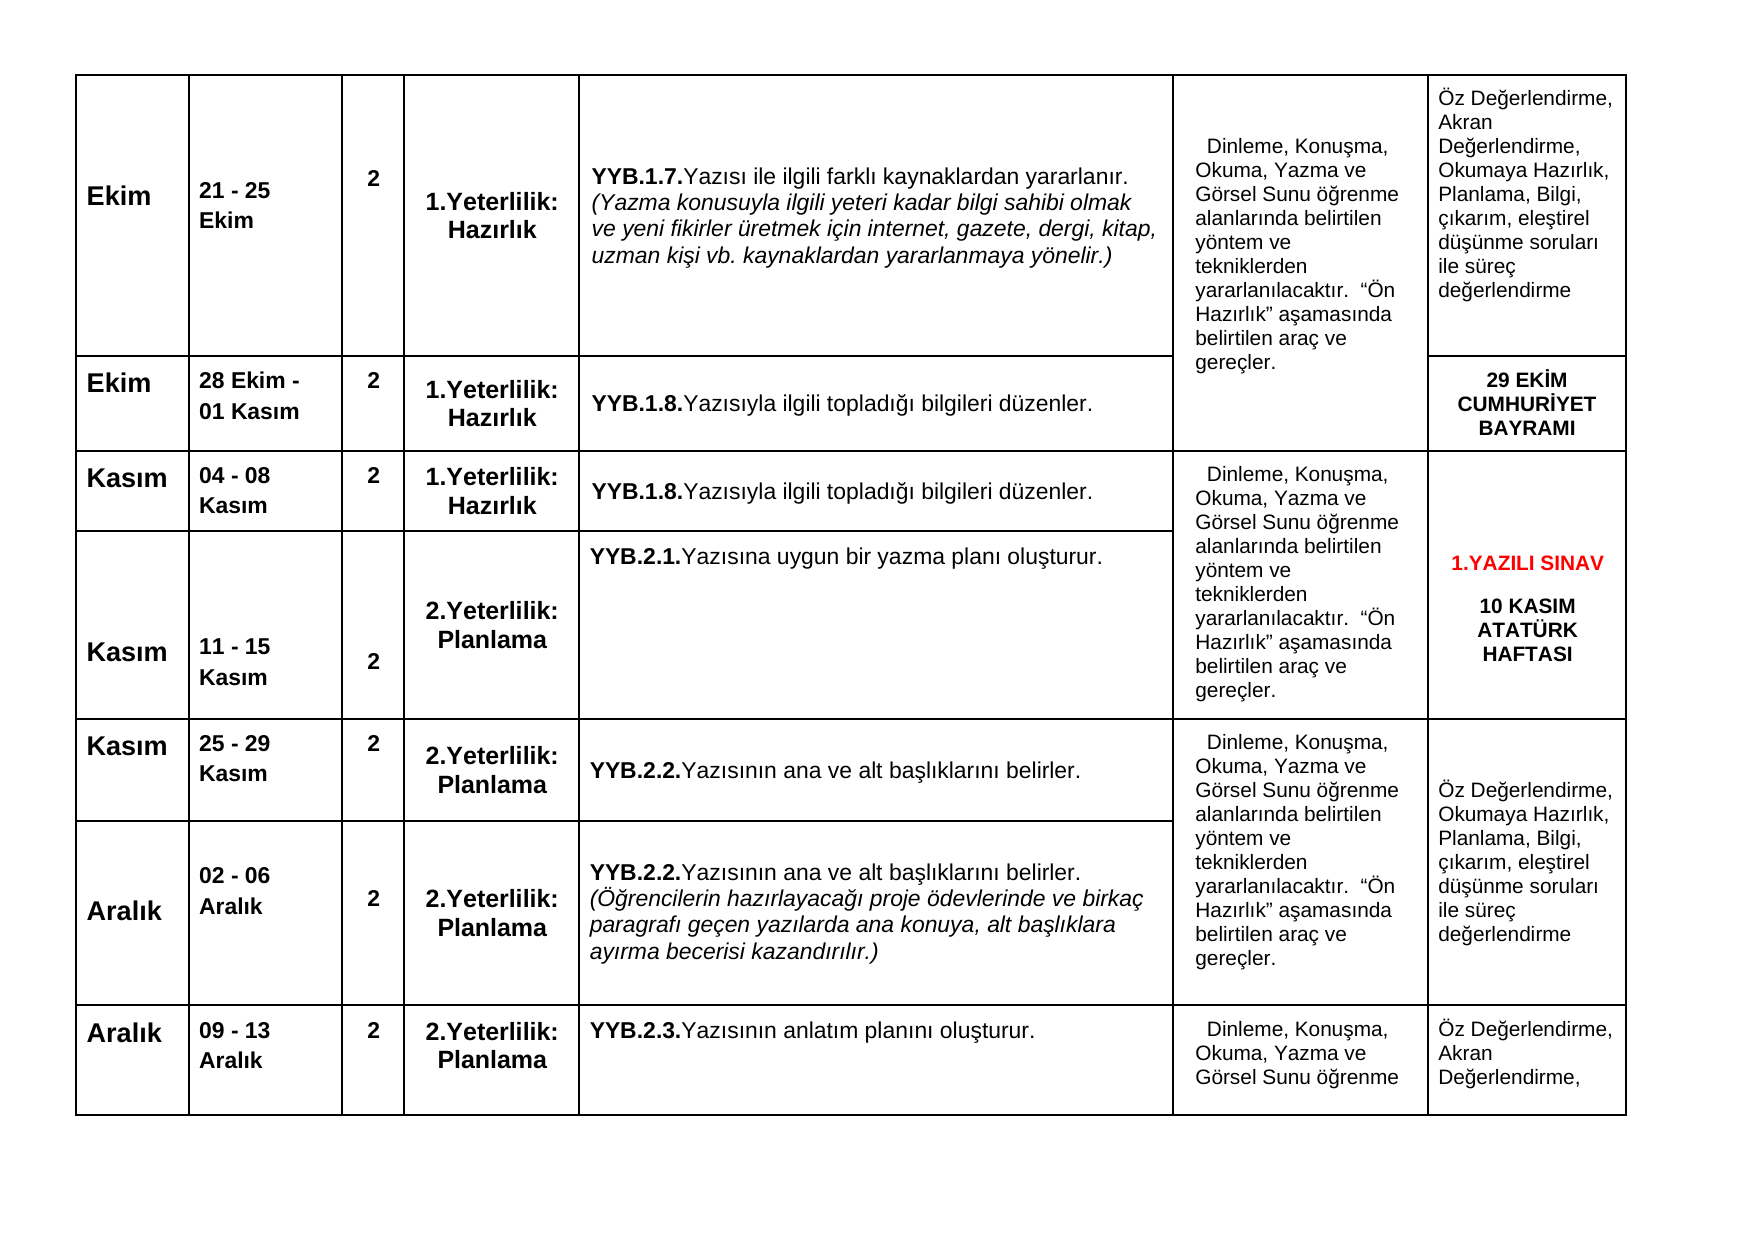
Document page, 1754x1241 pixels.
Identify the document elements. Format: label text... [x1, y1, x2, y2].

table_cell Ekim [77, 76, 188, 355]
table_cell 29 EKİM CUMHURİYET BAYRAMI [1429, 357, 1625, 450]
table_cell Kasım [77, 720, 188, 820]
table_cell 2.Yeterlilik: Planlama [405, 720, 578, 820]
table_cell 28 Ekim - 01 Kasım [190, 357, 341, 450]
table_cell 02 - 06 Aralık [190, 822, 341, 1004]
table_cell 11 - 15 Kasım [190, 532, 341, 718]
table_cell Kasım [77, 452, 188, 530]
table_cell 2 [343, 720, 403, 820]
table_cell 2 [343, 1006, 403, 1114]
table_cell Dinleme, Konuşma, Okuma, Yazma ve Görsel Sunu öğrenme alanlarında belirtilen yöntem ve tekniklerden yararlanılacaktır. “Ön Hazırlık” aşamasında belirtilen araç ve gereçler. [1174, 720, 1427, 1004]
table_cell 2 [343, 357, 403, 450]
table_cell 2.Yeterlilik: Planlama [405, 532, 578, 718]
table_cell 09 - 13 Aralık [190, 1006, 341, 1114]
table_cell 1.Yeterlilik: Hazırlık [405, 76, 578, 355]
table_cell Kasım [77, 532, 188, 718]
table_cell 2 [343, 822, 403, 1004]
table_cell Öz Değerlendirme, Akran Değerlendirme, Okumaya Hazırlık, Planlama, Bilgi, çıkarım, eleştirel düşünme soruları ile süreç değerlendirme [1429, 76, 1625, 355]
table_cell YYB.2.2.Yazısının ana ve alt başlıklarını belirler. (Öğrencilerin hazırlayacağı proje ödevlerinde ve birkaç paragrafı geçen yazılarda ana konuya, alt başlıklara ayırma becerisi kazandırılır.) [580, 822, 1172, 1004]
table_cell YYB.2.1.Yazısına uygun bir yazma planı oluşturur. [580, 532, 1172, 718]
table_cell Dinleme, Konuşma, Okuma, Yazma ve Görsel Sunu öğrenme alanlarında belirtilen yöntem ve tekniklerden yararlanılacaktır. “Ön Hazırlık” aşamasında belirtilen araç ve gereçler. [1174, 76, 1427, 450]
table_cell 1.YAZILI SINAV 10 KASIM ATATÜRK HAFTASI [1429, 452, 1625, 718]
table_cell Aralık [77, 822, 188, 1004]
table_cell 2 [343, 452, 403, 530]
table_cell 1.Yeterlilik: Hazırlık [405, 357, 578, 450]
table_cell YYB.2.3.Yazısının anlatım planını oluşturur. [580, 1006, 1172, 1114]
table_cell YYB.1.8.Yazısıyla ilgili topladığı bilgileri düzenler. [580, 357, 1172, 450]
table_cell 21 - 25 Ekim [190, 76, 341, 355]
table_cell 1.Yeterlilik: Hazırlık [405, 452, 578, 530]
table_cell 04 - 08 Kasım [190, 452, 341, 530]
table_cell 25 - 29 Kasım [190, 720, 341, 820]
table_cell 2.Yeterlilik: Planlama [405, 822, 578, 1004]
table_cell Ekim [77, 357, 188, 450]
table_cell 2 [343, 532, 403, 718]
table_cell Öz Değerlendirme, Okumaya Hazırlık, Planlama, Bilgi, çıkarım, eleştirel düşünme soruları ile süreç değerlendirme [1429, 720, 1625, 1004]
table_cell 2 [343, 76, 403, 355]
table_cell Öz Değerlendirme, Akran Değerlendirme, [1429, 1006, 1625, 1114]
table_cell YYB.2.2.Yazısının ana ve alt başlıklarını belirler. [580, 720, 1172, 820]
table_cell 2.Yeterlilik: Planlama [405, 1006, 578, 1114]
table_cell Dinleme, Konuşma, Okuma, Yazma ve Görsel Sunu öğrenme [1174, 1006, 1427, 1114]
table_cell YYB.1.8.Yazısıyla ilgili topladığı bilgileri düzenler. [580, 452, 1172, 530]
table_cell Aralık [77, 1006, 188, 1114]
table_cell YYB.1.7.Yazısı ile ilgili farklı kaynaklardan yararlanır. (Yazma konusuyla ilgili yeteri kadar bilgi sahibi olmak ve yeni fikirler üretmek için internet, gazete, dergi, kitap, uzman kişi vb. kaynaklardan yararlanmaya yönelir.) [580, 76, 1172, 355]
table_cell Dinleme, Konuşma, Okuma, Yazma ve Görsel Sunu öğrenme alanlarında belirtilen yöntem ve tekniklerden yararlanılacaktır. “Ön Hazırlık” aşamasında belirtilen araç ve gereçler. [1174, 452, 1427, 718]
